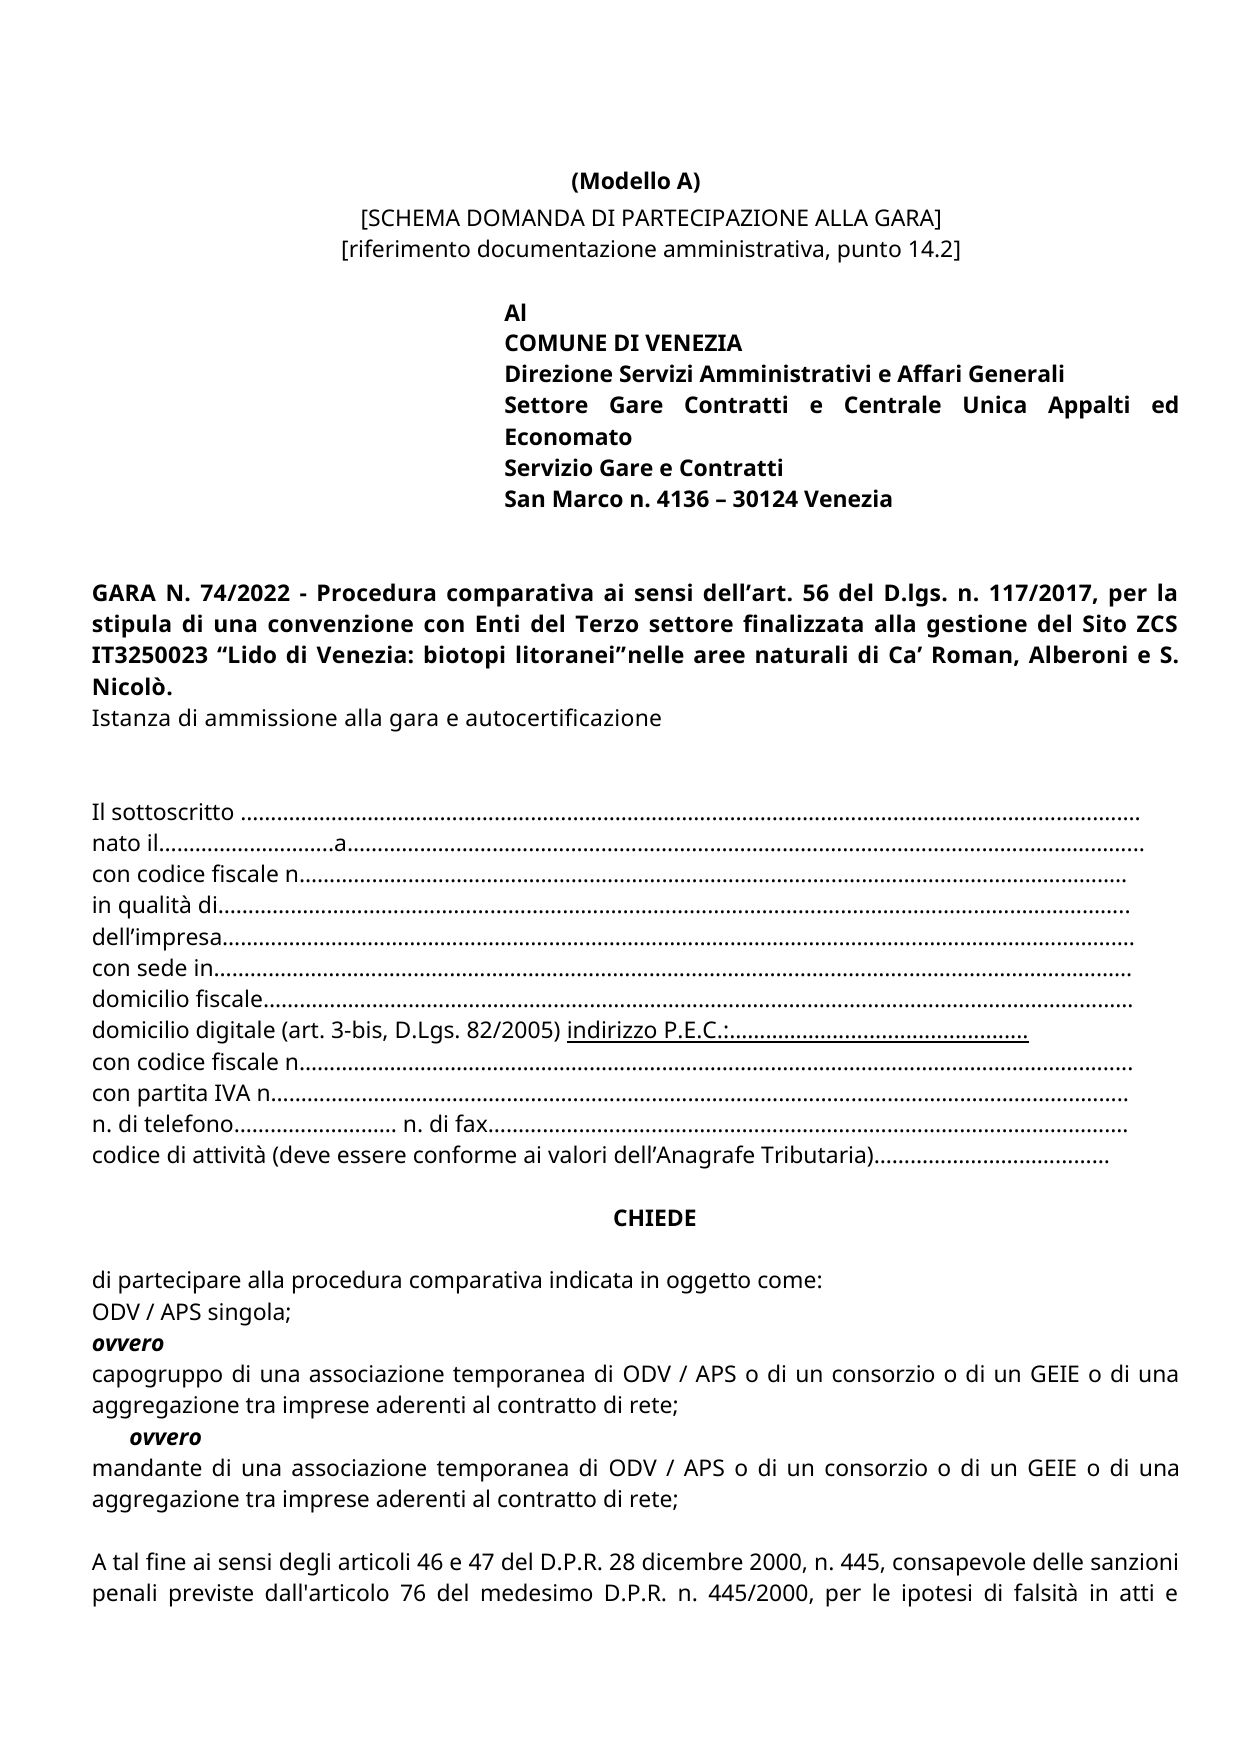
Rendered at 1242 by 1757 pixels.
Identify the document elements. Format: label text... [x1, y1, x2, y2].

text Il sottoscritto ………………………………………………………………………………………………………………………………..… [92, 796, 1180, 827]
text CHIEDE [129, 1202, 1180, 1233]
text ODV / APS singola; [92, 1296, 1180, 1327]
text con sede in……………………………………………………………………………………………………..……………………………… [92, 952, 1180, 983]
text domicilio digitale (art. 3-bis, D.Lgs. 82/2005) indirizzo P.E.C.:…………….................................. [92, 1014, 1180, 1046]
text n. di telefono……………………… n. di fax………………………………………………………………………………………….… [92, 1108, 1180, 1139]
text [riferimento documentazione amministrativa, punto 14.2] [92, 233, 1180, 264]
text con codice fiscale n……………………………………………………………………………………………………………………...... [92, 1046, 1180, 1077]
subtitle Al [504, 302, 1180, 327]
text con partita IVA n………………………………………………………………………………………………………………………..….. [92, 1077, 1180, 1108]
text Istanza di ammissione alla gara e autocertificazione [92, 702, 1180, 733]
text GARA N. 74/2022 - Procedura comparativa ai sensi dell’art. 56 del D.lgs. n. 117/2017, per la stipula di una convenzione con Enti del Terzo settore finalizzata alla gestione del Sito ZCS IT3250023 “Lido di Venezia: biotopi litoranei”nelle aree naturali di Ca’ Roman, Alberoni e S. Nicolò. [92, 577, 1180, 702]
subtitle Servizio Gare e Contratti [504, 452, 1180, 483]
text mandante di una associazione temporanea di ODV / APS o di un consorzio o di un GEIE o di una aggregazione tra imprese aderenti al contratto di rete; [92, 1452, 1180, 1514]
text (Modello A) [92, 164, 1180, 196]
text San Marco n. 4136 – 30124 Venezia [504, 483, 1180, 514]
text dell’impresa……………………………………………………………………………………………………..………………….…………. [92, 921, 1180, 952]
text domicilio fiscale………………………………………………………………………………………...…………………………………… [92, 983, 1180, 1014]
text ovvero [92, 1327, 1180, 1358]
text di partecipare alla procedura comparativa indicata in oggetto come: [92, 1264, 1180, 1296]
text capogruppo di una associazione temporanea di ODV / APS o di un consorzio o di un GEIE o di una aggregazione tra imprese aderenti al contratto di rete; [92, 1358, 1180, 1421]
text A tal fine ai sensi degli articoli 46 e 47 del D.P.R. 28 dicembre 2000, n. 445, consapevole delle sanzioni penali previste dall'articolo 76 del medesimo D.P.R. n. 445/2000, per le ipotesi di falsità in atti e [92, 1546, 1180, 1608]
text in qualità di…………………………………………………………………………………………..……………………………………….. [92, 889, 1180, 921]
text con codice fiscale n……………………………………………………………………………...……………………………………….. [92, 858, 1180, 889]
text ovvero [129, 1421, 1180, 1452]
text codice di attività (deve essere conforme ai valori dell’Anagrafe Tributaria)…………………………...…… [92, 1139, 1180, 1171]
subtitle COMUNE DI VENEZIA [504, 327, 1180, 358]
subtitle Settore Gare Contratti e Centrale Unica Appalti ed Economato [504, 389, 1180, 452]
subtitle Direzione Servizi Amministrativi e Affari Generali [504, 358, 1180, 389]
text [SCHEMA DOMANDA DI PARTECIPAZIONE ALLA GARA] [129, 201, 1173, 233]
text nato il………………………..a…………………………………………………………………………………………………………………... [92, 827, 1180, 858]
